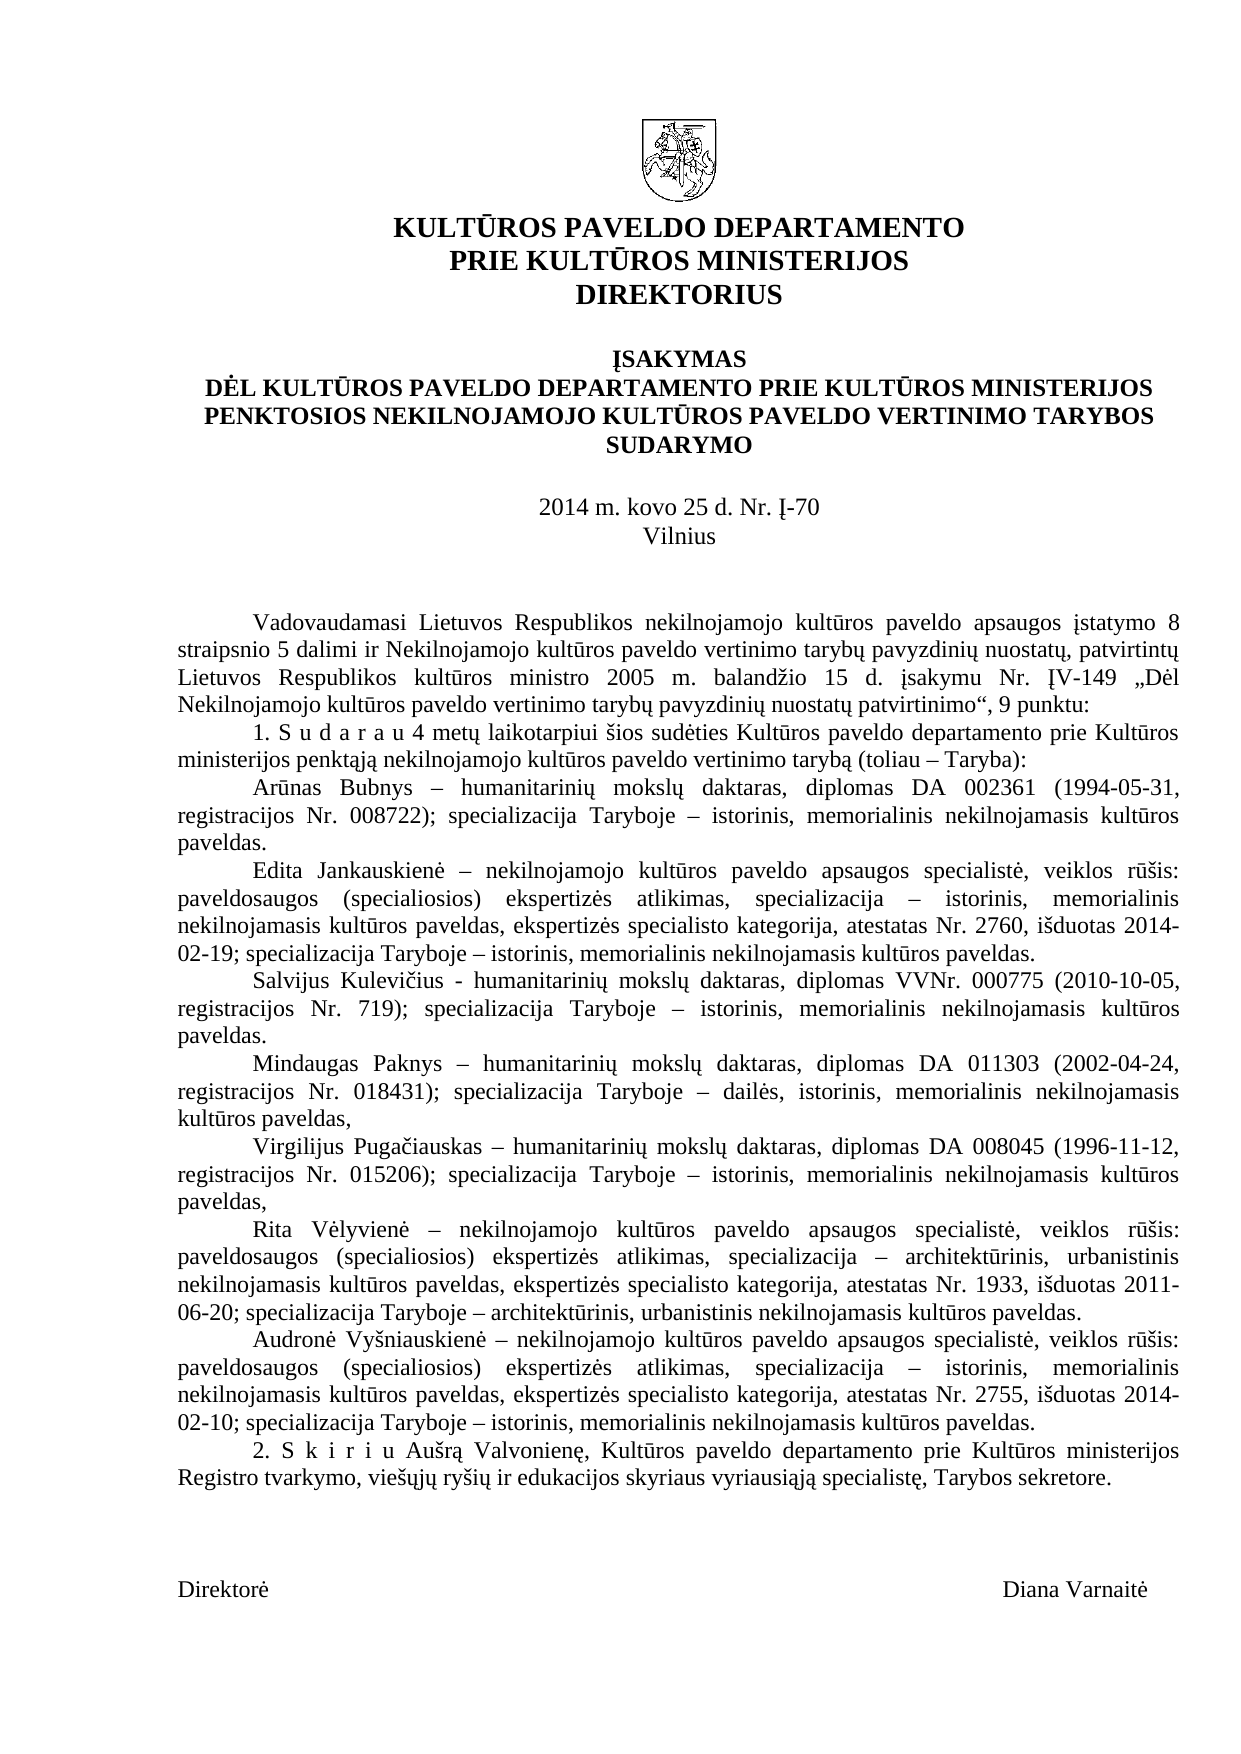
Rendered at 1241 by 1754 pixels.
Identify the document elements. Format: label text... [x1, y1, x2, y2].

text Arūnas Bubnys – humanitarinių mokslų daktaras, diplomas DA 002361 (1994-05-31, registracijos Nr. 008722); specializacija Taryboje – istorinis, memorialinis nekilnojamasis kultūros paveldas. [177, 773, 1181, 856]
text 2. S k i r i u Aušrą Valvonienę, Kultūros paveldo departamento prie Kultūros ministerijos Registro tvarkymo, viešųjų ryšių ir edukacijos skyriaus vyriausiąją specialistę, Tarybos sekretore. [177, 1436, 1181, 1491]
text Audronė Vyšniauskienė – nekilnojamojo kultūros paveldo apsaugos specialistė, veiklos rūšis: paveldosaugos (specialiosios) ekspertizės atlikimas, specializacija – istorinis, memorialinis nekilnojamasis kultūros paveldas, ekspertizės specialisto kategorija, atestatas Nr. 2755, išduotas 2014-02-10; specializacija Taryboje – istorinis, memorialinis nekilnojamasis kultūros paveldas. [177, 1325, 1181, 1436]
text Direktorė Diana Varnaitė [177, 1575, 1181, 1602]
text Vadovaudamasi Lietuvos Respublikos nekilnojamojo kultūros paveldo apsaugos įstatymo 8 straipsnio 5 dalimi ir Nekilnojamojo kultūros paveldo vertinimo tarybų pavyzdinių nuostatų, patvirtintų Lietuvos Respublikos kultūros ministro 2005 m. balandžio 15 d. įsakymu Nr. ĮV-149 „Dėl Nekilnojamojo kultūros paveldo vertinimo tarybų pavyzdinių nuostatų patvirtinimo“, 9 punktu: [177, 607, 1181, 718]
text DIREKTORIUS [177, 277, 1181, 310]
text 2014 m. kovo 25 d. Nr. Į-70 [177, 492, 1181, 521]
text 1. S u d a r a u 4 metų laikotarpiui šios sudėties Kultūros paveldo departamento prie Kultūros ministerijos penktąją nekilnojamojo kultūros paveldo vertinimo tarybą (toliau – Taryba): [177, 718, 1181, 773]
text ĮSAKYMAS [177, 344, 1181, 373]
text Edita Jankauskienė – nekilnojamojo kultūros paveldo apsaugos specialistė, veiklos rūšis: paveldosaugos (specialiosios) ekspertizės atlikimas, specializacija – istorinis, memorialinis nekilnojamasis kultūros paveldas, ekspertizės specialisto kategorija, atestatas Nr. 2760, išduotas 2014-02-19; specializacija Taryboje – istorinis, memorialinis nekilnojamasis kultūros paveldas. [177, 856, 1181, 966]
text Rita Vėlyvienė – nekilnojamojo kultūros paveldo apsaugos specialistė, veiklos rūšis: paveldosaugos (specialiosios) ekspertizės atlikimas, specializacija – architektūrinis, urbanistinis nekilnojamasis kultūros paveldas, ekspertizės specialisto kategorija, atestatas Nr. 1933, išduotas 2011-06-20; specializacija Taryboje – architektūrinis, urbanistinis nekilnojamasis kultūros paveldas. [177, 1215, 1181, 1325]
text Salvijus Kulevičius - humanitarinių mokslų daktaras, diplomas VVNr. 000775 (2010-10-05, registracijos Nr. 719); specializacija Taryboje – istorinis, memorialinis nekilnojamasis kultūros paveldas. [177, 966, 1181, 1049]
text Mindaugas Paknys – humanitarinių mokslų daktaras, diplomas DA 011303 (2002-04-24, registracijos Nr. 018431); specializacija Taryboje – dailės, istorinis, memorialinis nekilnojamasis kultūros paveldas, [177, 1049, 1181, 1132]
text DĖL KULTŪROS PAVELDO DEPARTAMENTO PRIE KULTŪROS MINISTERIJOS PENKTOSIOS NEKILNOJAMOJO KULTŪROS PAVELDO VERTINIMO TARYBOS SUDARYMO [177, 373, 1181, 459]
text KULTŪROS PAVELDO DEPARTAMENTO [177, 210, 1181, 243]
text Virgilijus Pugačiauskas – humanitarinių mokslų daktaras, diplomas DA 008045 (1996-11-12, registracijos Nr. 015206); specializacija Taryboje – istorinis, memorialinis nekilnojamasis kultūros paveldas, [177, 1132, 1181, 1215]
text PRIE KULTŪROS MINISTERIJOS [177, 243, 1181, 277]
text Vilnius [177, 521, 1181, 550]
